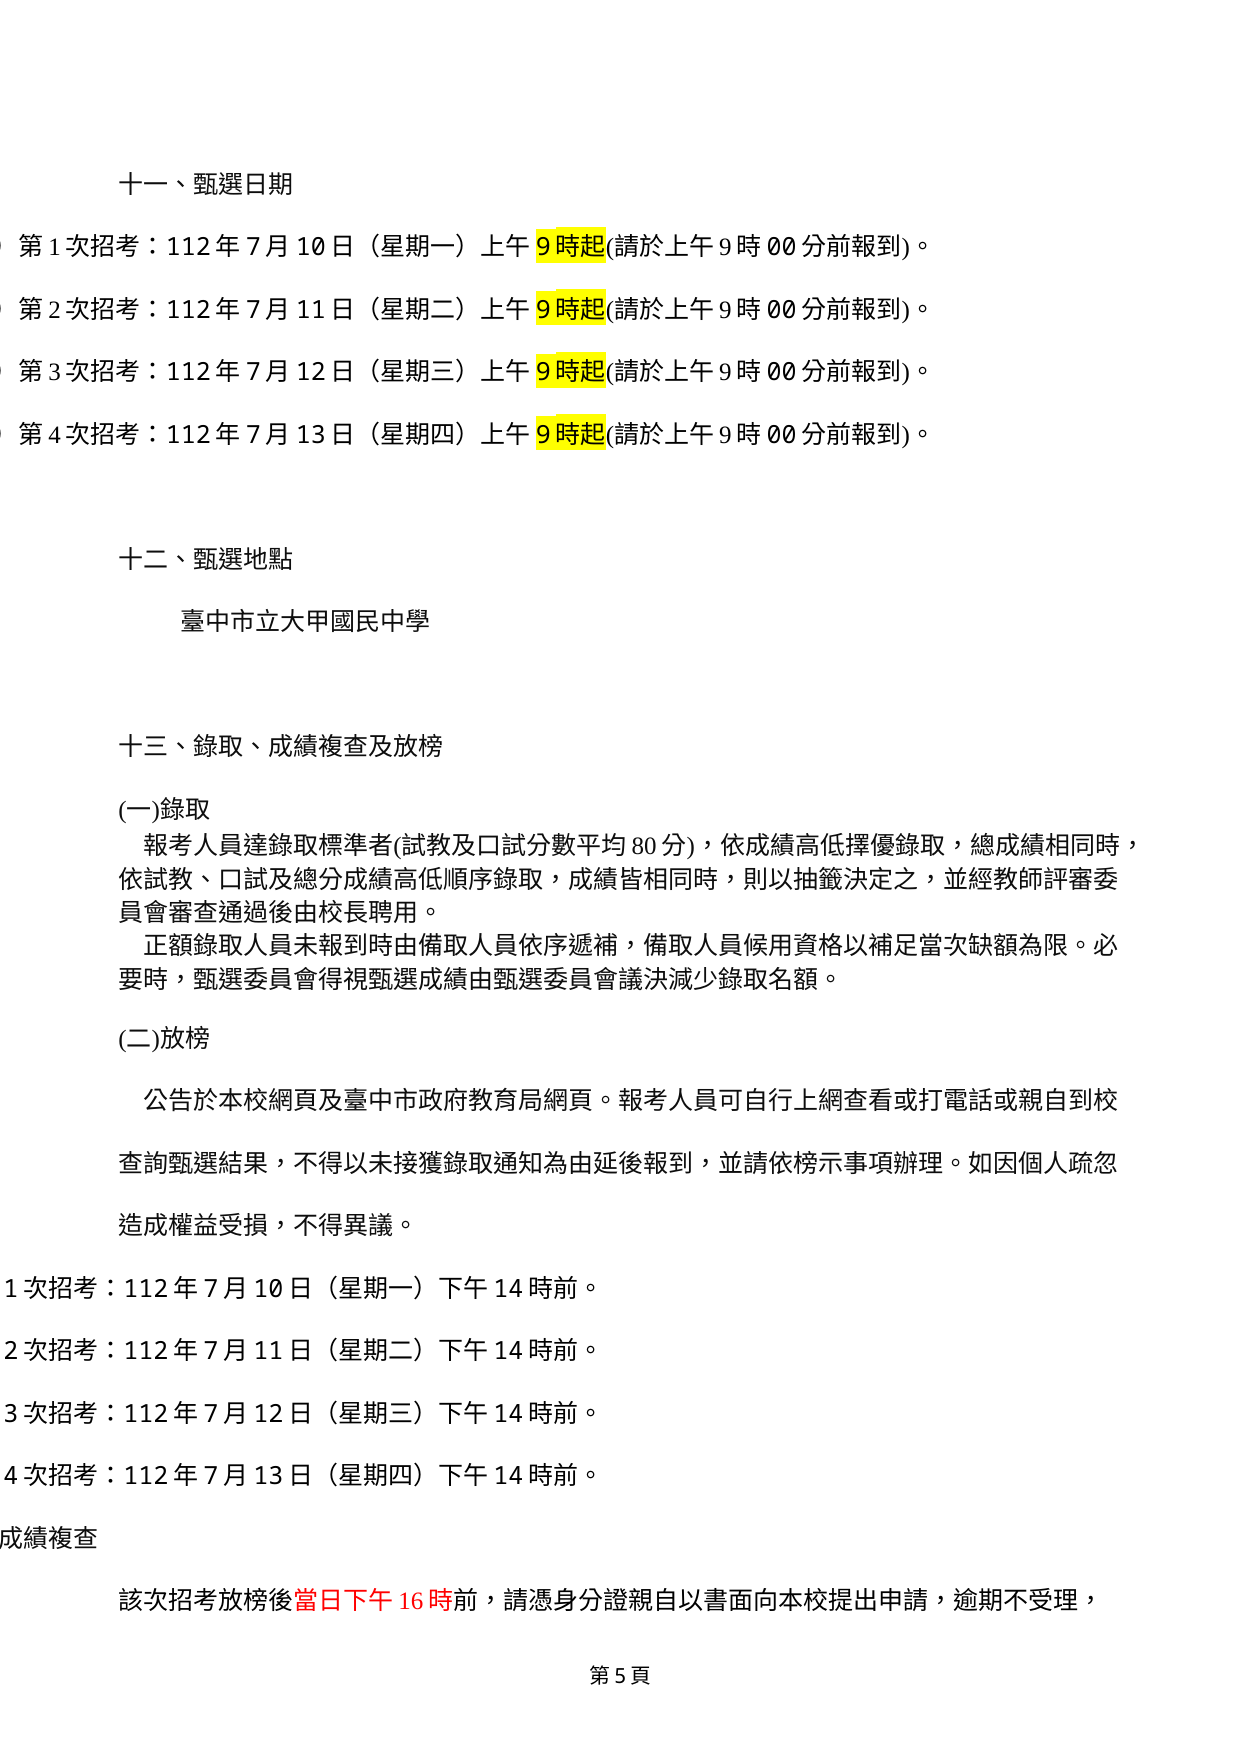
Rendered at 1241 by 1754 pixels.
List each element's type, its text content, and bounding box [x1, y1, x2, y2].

text （二）第2次招考：112年7月11日（星期二）上午9時起(請於上午9時00分前報到)。 [0, 266, 1122, 328]
text 正額錄取人員未報到時由備取人員依序遞補，備取人員候用資格以補足當次缺額為限。必要時，甄選委員會得視甄選成績由甄選委員會議決減少錄取名額。 [118, 928, 1122, 995]
text 臺中市立大甲國民中學 [181, 578, 1122, 641]
text (二)放榜 [118, 995, 1122, 1057]
text 該次招考放榜後當日下午16時前，請憑身分證親自以書面向本校提出申請，逾期不受理， [118, 1557, 1122, 1620]
text 3.第3次招考：112年7月12日（星期三）下午14時前。 [0, 1370, 1122, 1432]
text （一）第1次招考：112年7月10日（星期一）上午9時起(請於上午9時00分前報到)。 [0, 203, 1122, 266]
text 報考人員達錄取標準者(試教及口試分數平均80分)，依成績高低擇優錄取，總成績相同時，依試教、口試及總分成績高低順序錄取，成績皆相同時，則以抽籤決定之，並經教師評審委員會審查通過後由校長聘用。 [118, 828, 1122, 928]
text （四）第4次招考：112年7月13日（星期四）上午9時起(請於上午9時00分前報到)。 [0, 391, 1122, 453]
text 十二、甄選地點 [118, 516, 1122, 578]
text 十一、甄選日期 [118, 141, 1122, 203]
text (一)錄取 [118, 766, 1122, 828]
text 2.第2次招考：112年7月11日（星期二）下午14時前。 [0, 1307, 1122, 1370]
text 1.第1次招考：112年7月10日（星期一）下午14時前。 [0, 1245, 1122, 1307]
text （三）第3次招考：112年7月12日（星期三）上午9時起(請於上午9時00分前報到)。 [0, 328, 1122, 391]
text 4.第4次招考：112年7月13日（星期四）下午14時前。 [0, 1432, 1122, 1495]
text 公告於本校網頁及臺中市政府教育局網頁。報考人員可自行上網查看或打電話或親自到校查詢甄選結果，不得以未接獲錄取通知為由延後報到，並請依榜示事項辦理。如因個人疏忽造成權益受損，不得異議。 [118, 1057, 1122, 1245]
text (三)成績複查 [0, 1495, 1122, 1557]
text 十三、錄取、成績複查及放榜 [118, 703, 1122, 766]
